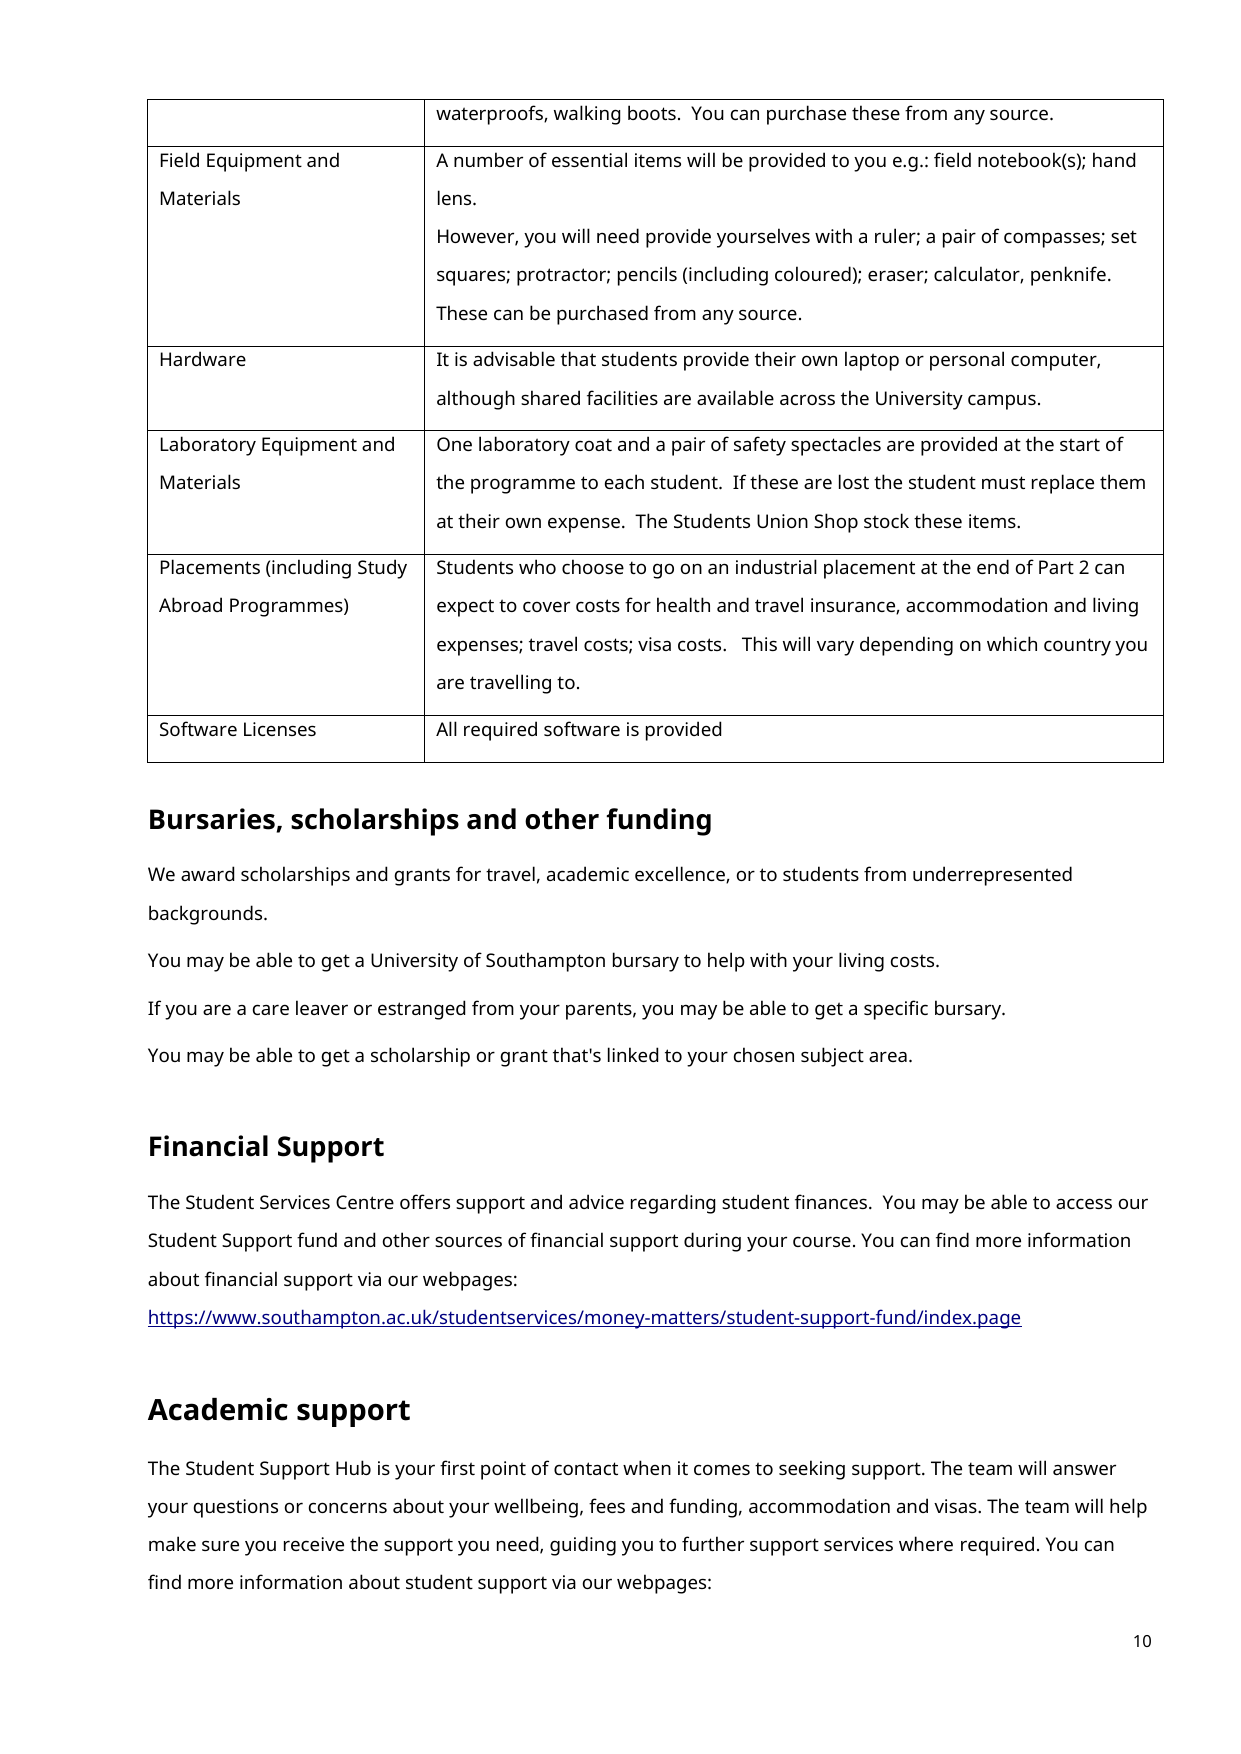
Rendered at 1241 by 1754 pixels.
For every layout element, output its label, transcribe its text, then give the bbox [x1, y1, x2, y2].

table_cell It is advisable that students provide their own laptop or personal computer, although shared facilities are available across the University campus. [425, 347, 1163, 430]
text If you are a care leaver or estranged from your parents, you may be able to get a specific bursary. [148, 995, 1152, 1021]
text The Student Services Centre offers support and advice regarding student finances. You may be able to access our Student Support fund and other sources of financial support during your course. You can find more information about financial support via our webpages: https://www.southampton.ac.uk/studentservices/money-matters/student-support-fund/index.page [148, 1189, 1152, 1329]
text The Student Support Hub is your first point of contact when it comes to seeking support. The team will answer your questions or concerns about your wellbeing, fees and funding, accommodation and visas. The team will help make sure you receive the support you need, guiding you to further support services where required. You can find more information about student support via our webpages: [148, 1455, 1152, 1595]
table_cell Placements (including Study Abroad Programmes) [148, 555, 424, 715]
table_cell Software Licenses [148, 716, 424, 762]
table_cell Field Equipment and Materials [148, 147, 424, 346]
text You may be able to get a University of Southampton bursary to help with your living costs. [148, 947, 1152, 973]
table_cell Hardware [148, 347, 424, 430]
text We award scholarships and grants for travel, academic excellence, or to students from underrepresented backgrounds. [148, 862, 1152, 925]
table_cell All required software is provided [425, 716, 1163, 762]
table_cell waterproofs, walking boots. You can purchase these from any source. [425, 100, 1163, 146]
table_cell One laboratory coat and a pair of safety spectacles are provided at the start of the programme to each student. If these are lost the student must replace them at their own expense. The Students Union Shop stock these items. [425, 431, 1163, 553]
table_cell A number of essential items will be provided to you e.g.: field notebook(s); hand lens. However, you will need provide yourselves with a ruler; a pair of compasses; set squares; protractor; pencils (including coloured); eraser; calculator, penknife. These can be purchased from any source. [425, 147, 1163, 346]
subtitle Financial Support [148, 1128, 1152, 1165]
table_cell Students who choose to go on an industrial placement at the end of Part 2 can expect to cover costs for health and travel insurance, accommodation and living expenses; travel costs; visa costs. This will vary depending on which country you are travelling to. [425, 555, 1163, 715]
subtitle Bursaries, scholarships and other funding [148, 800, 1152, 837]
text You may be able to get a scholarship or grant that's linked to your chosen subject area. [148, 1043, 1152, 1068]
subtitle Academic support [148, 1389, 1152, 1429]
table_cell Laboratory Equipment and Materials [148, 431, 424, 553]
table_cell [148, 100, 424, 146]
